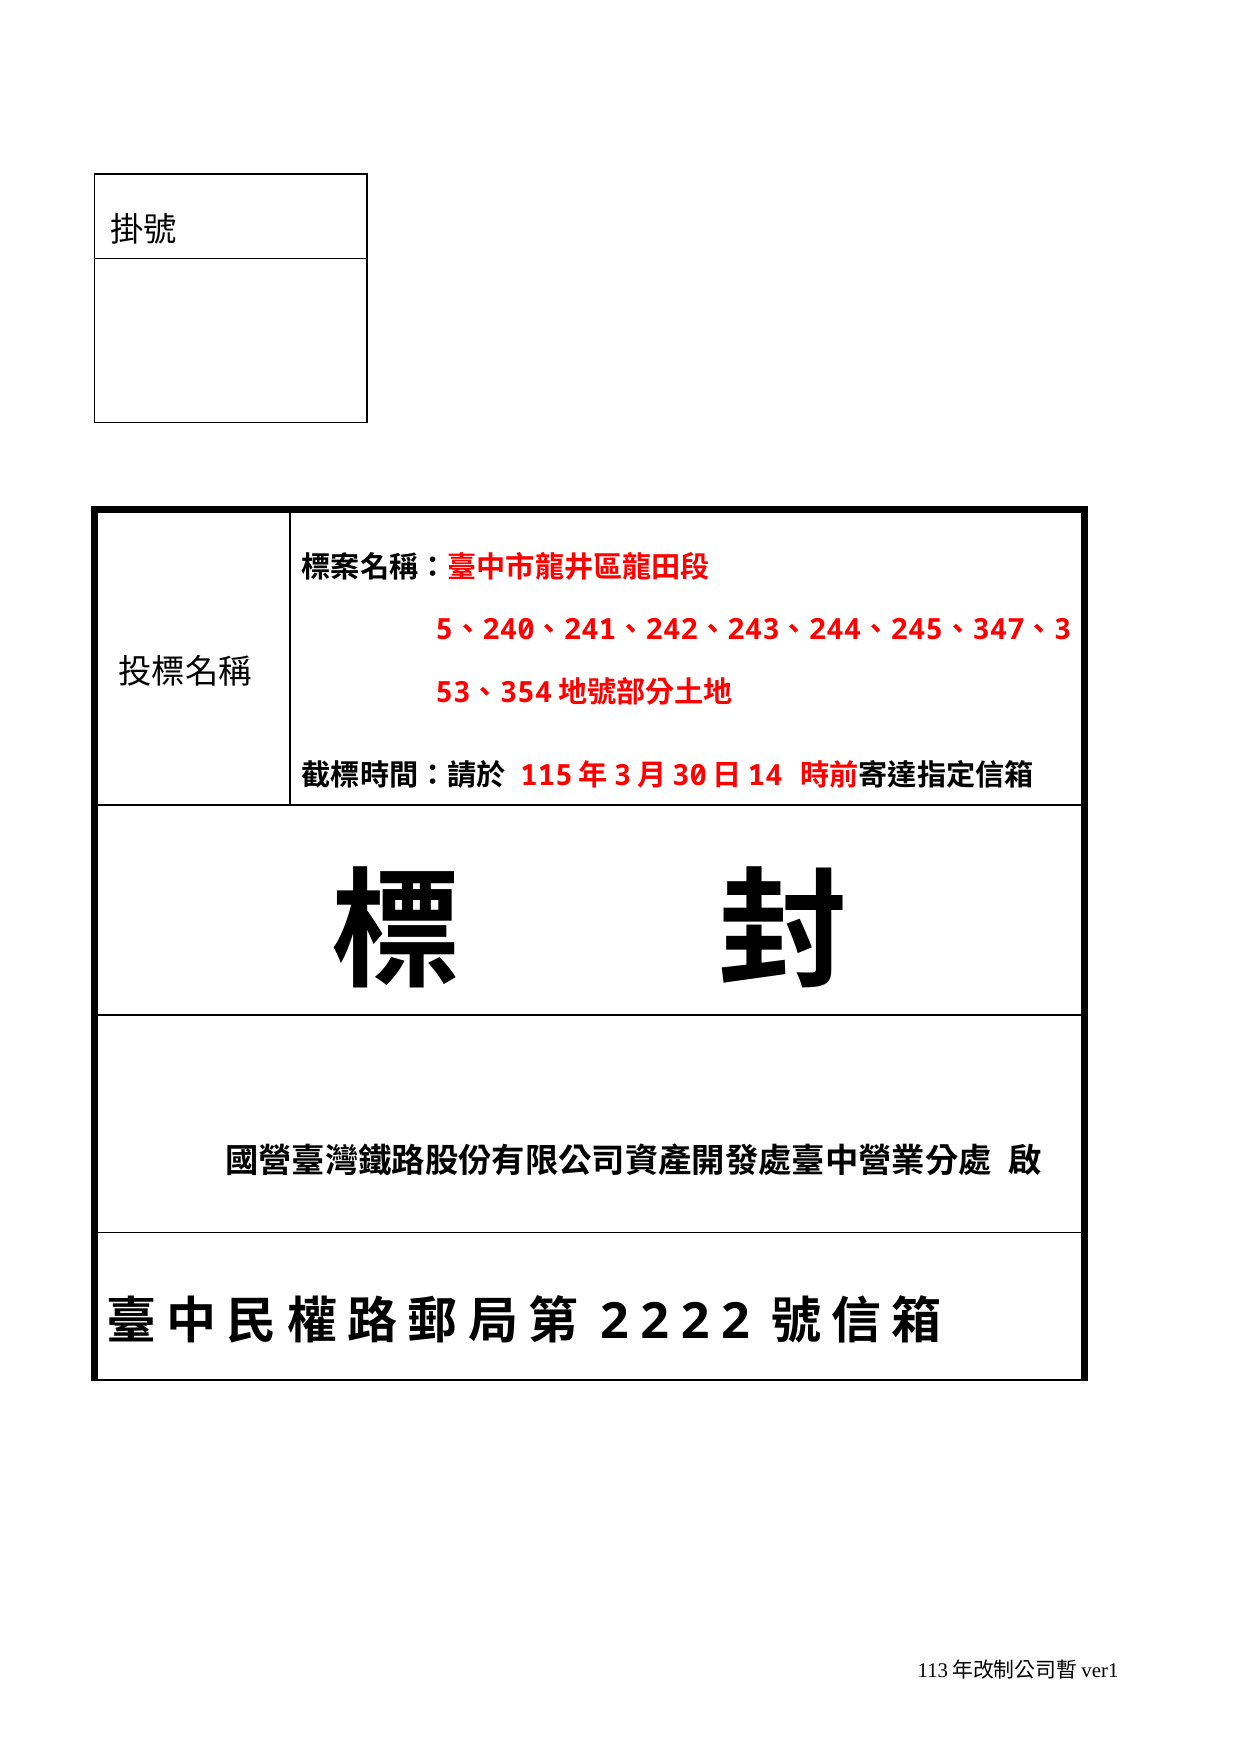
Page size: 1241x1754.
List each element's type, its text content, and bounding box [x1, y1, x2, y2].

table_cell 臺中民權路郵局第2222號信箱 [98, 1233, 1081, 1379]
table_cell [95, 259, 366, 421]
table_cell 國營臺灣鐵路股份有限公司資產開發處臺中營業分處 啟 [98, 1016, 1081, 1232]
table_cell 標 封 [98, 806, 1081, 1014]
table_header 投標名稱 [98, 513, 289, 804]
table_header 標案名稱：臺中市龍井區龍田段5、240、241、242、243、244、245、347、353、354地號部分土地 截標時間：請於 115年3月30日14 時前寄達指定信箱 [291, 513, 1081, 804]
table_header 掛號 [95, 175, 366, 258]
